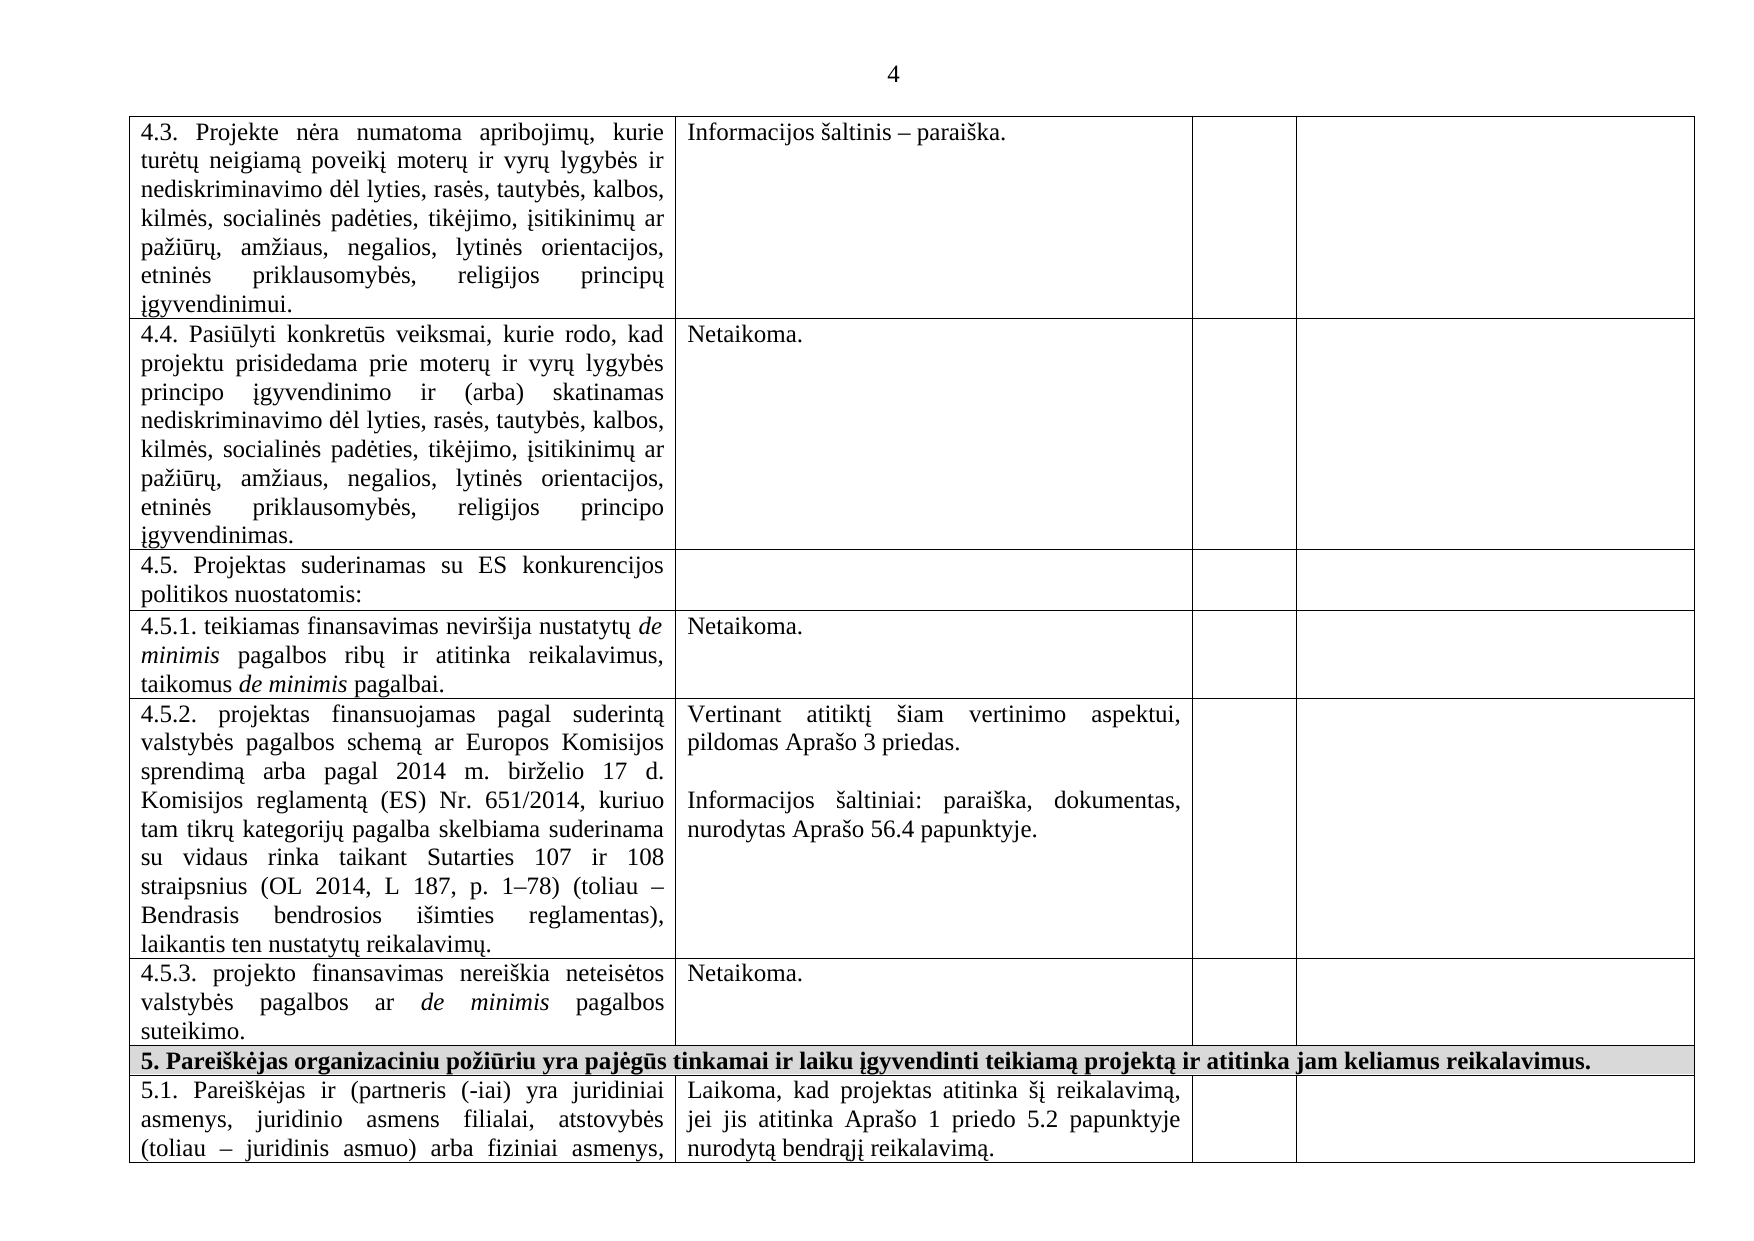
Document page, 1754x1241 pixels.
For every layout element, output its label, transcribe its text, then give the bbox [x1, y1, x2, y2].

table_cell [1193, 117, 1296, 318]
table_cell Informacijos šaltinis – paraiška. [676, 117, 1192, 318]
table_cell Netaikoma. [676, 319, 1192, 549]
table_cell Vertinant atitiktį šiam vertinimo aspektui, pildomas Aprašo 3 priedas. Informacijos šaltiniai: paraiška, dokumentas, nurodytas Aprašo 56.4 papunktyje. [676, 699, 1192, 957]
table_cell [1193, 319, 1296, 549]
table_cell [1297, 319, 1694, 549]
table_cell [1297, 959, 1694, 1045]
table_cell [1193, 550, 1296, 610]
table_cell [1297, 117, 1694, 318]
table_cell Netaikoma. [676, 959, 1192, 1045]
table_cell [1297, 611, 1694, 698]
table_cell [1193, 699, 1296, 957]
table_cell 4.5.2. projektas finansuojamas pagal suderintą valstybės pagalbos schemą ar Europos Komisijos sprendimą arba pagal 2014 m. birželio 17 d. Komisijos reglamentą (ES) Nr. 651/2014, kuriuo tam tikrų kategorijų pagalba skelbiama suderinama su vidaus rinka taikant Sutarties 107 ir 108 straipsnius (OL 2014, L 187, p. 1–78) (toliau – Bendrasis bendrosios išimties reglamentas), laikantis ten nustatytų reikalavimų. [130, 699, 675, 957]
table_cell Netaikoma. [676, 611, 1192, 698]
table_cell [1297, 1076, 1694, 1162]
table_cell [1193, 1076, 1296, 1162]
table_cell [1193, 959, 1296, 1045]
table_cell 5.1. Pareiškėjas ir (partneris (-iai) yra juridiniai asmenys, juridinio asmens filialai, atstovybės (toliau – juridinis asmuo) arba fiziniai asmenys, [130, 1076, 675, 1162]
table_cell 4.3. Projekte nėra numatoma apribojimų, kurie turėtų neigiamą poveikį moterų ir vyrų lygybės ir nediskriminavimo dėl lyties, rasės, tautybės, kalbos, kilmės, socialinės padėties, tikėjimo, įsitikinimų ar pažiūrų, amžiaus, negalios, lytinės orientacijos, etninės priklausomybės, religijos principų įgyvendinimui. [130, 117, 675, 318]
table_cell 5. Pareiškėjas organizaciniu požiūriu yra pajėgūs tinkamai ir laiku įgyvendinti teikiamą projektą ir atitinka jam keliamus reikalavimus. [130, 1046, 1694, 1074]
table_cell [1193, 611, 1296, 698]
table_cell [676, 550, 1192, 610]
table_cell [1297, 699, 1694, 957]
table_cell 4.5.1. teikiamas finansavimas neviršija nustatytų de minimis pagalbos ribų ir atitinka reikalavimus, taikomus de minimis pagalbai. [130, 611, 675, 698]
table_cell 4.4. Pasiūlyti konkretūs veiksmai, kurie rodo, kad projektu prisidedama prie moterų ir vyrų lygybės principo įgyvendinimo ir (arba) skatinamas nediskriminavimo dėl lyties, rasės, tautybės, kalbos, kilmės, socialinės padėties, tikėjimo, įsitikinimų ar pažiūrų, amžiaus, negalios, lytinės orientacijos, etninės priklausomybės, religijos principo įgyvendinimas. [130, 319, 675, 549]
table_cell 4.5. Projektas suderinamas su ES konkurencijos politikos nuostatomis: [130, 550, 675, 610]
table_cell 4.5.3. projekto finansavimas nereiškia neteisėtos valstybės pagalbos ar de minimis pagalbos suteikimo. [130, 959, 675, 1045]
table_cell [1297, 550, 1694, 610]
table_cell Laikoma, kad projektas atitinka šį reikalavimą, jei jis atitinka Aprašo 1 priedo 5.2 papunktyje nurodytą bendrąjį reikalavimą. [676, 1076, 1192, 1162]
